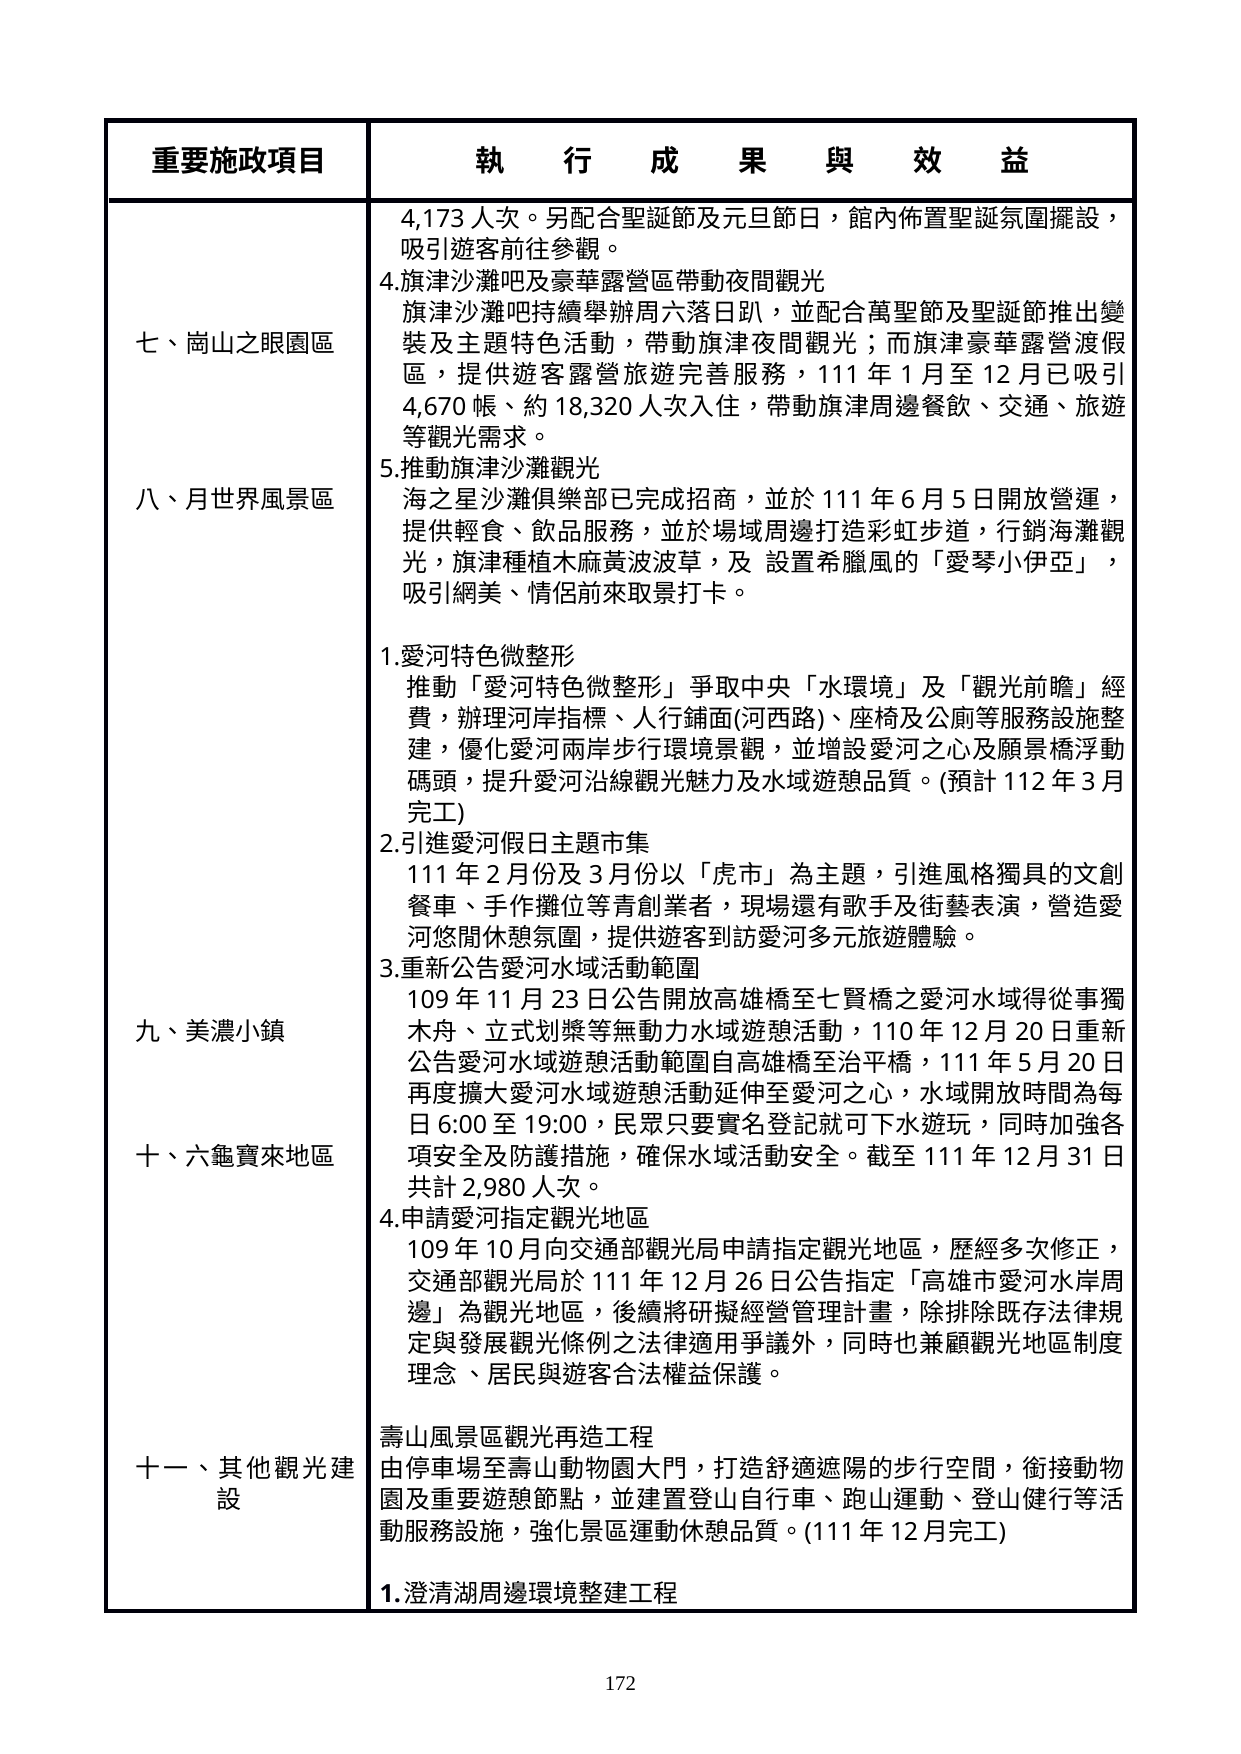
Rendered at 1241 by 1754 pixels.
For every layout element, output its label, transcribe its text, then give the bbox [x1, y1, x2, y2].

table_cell 壹、觀光行銷 一、多元行銷策略作為 (一)多媒體數位行銷 (二)多元觀光文宣 (三)透過產官學合作建置旅遊資訊服務站 (四)推動智慧旅遊 (五)美食觀光行銷 （六）高雄美食旅遊專書 二、積極開拓國旅客源 (一)參加線上旅展 (二)參加台北國際夏季旅展 (三)參加高雄市旅行公會國際旅展 (四)參加ITF台北國際旅展 (五)參加Taiwan Plus 2022台灣吉日活動 (六)團體旅遊補助 貳、觀光產業提升及管理 一、觀光旅館相關產業招商 二、觀光產業輔導管理 (一)溫泉合法化之輔導管理 (二)輔導旅館及民宿品質提升 (三)旅宿業檢查及管理 三、觀光防疫與紓困作為 (一)輔導防疫旅宿 (二)振興旅宿業 參、觀光發展 一、推展觀光節慶活動 二、發展特色觀光及多元主題活動 肆、景點建設及營運管理 一、蓮池潭風景區 二、金獅湖風景區 三、旗津風景區 四、愛河風景區 五、壽山風景區 六、澄清湖 七、崗山之眼園區 八、月世界風景區 九、美濃小鎮 十、六龜寶來地區 十一、其他觀光建設 十二、科技導入景區作為 伍、動物園營運管理 一、新動物園運動-壽山動物園升級計畫 二、動物飼養管理與醫療保健 三、動物園維護管理 四、教育推廣暨行銷招商 五、積極與國內外動物園或其他動物圈養機構進行交流 六、推動內門觀光休閒園區開發計畫 陸、整體風險管理(含內部控制)推動情形 [108, 199, 366, 1609]
table_header 重要施政項目 [108, 123, 366, 198]
table_header 執 行 成 果 與 效 益 [371, 123, 1132, 198]
table_cell 專人經營高雄旅遊網、臉書、IG等社群網站，即時發送相關旅遊訊息，並持續提升本市觀光的關注度及參與度，截至111年12月臉書粉絲團追蹤人數44萬558人，較去年同時期增加2萬6,876人；IG追蹤人數3萬8,270人，較去年同期增加1,340人。 高雄旅遊網改版優化，設置7個語言版本(中、英、日、簡中、韓、越、泰)，提供可適用旅客持有的多元載具之網頁介面服務（RWD），更提供評價建議、旅遊攻略及景點相關資訊，為推動智慧觀光，除原建置壽山情人觀景台與蓮池潭兩處高解析度觀光即時影像，111年又增設旗津海岸即時影像直播服務，使觀光局YouTube 頻道訂閱人數從111年1月7,000人訂閱，截至111年12月已有15,687人訂閱，成長8,687人次。 依據不同區域旅遊主題，設計相關文宣摺頁，並結合借問站店家，設計地圖資訊看板與友善旅遊諮詢服務，並設有WiFi熱點與QR code連結至雲端，提供各項旅遊服務，推廣在地深度旅遊。 1.結合在地大專院校及民間團體資源，於本市高鐵左營站、高雄火車站、小港機場等重要交通節點及田寮月世界景區設立旅服中心，提供國內外旅客更友善之諮詢服務。因受疫情影響，旅服中心111年1至12月提供諮詢服務共計約21萬5,000人次。 2.與店家合作建置「借問站」，截至目前已完成旗美9區、大樹、大社、前鎮、左營、前金、鳳山、三民、茄萣、鳥松、岡山、橋頭、梓官、鹽埕、旗津、鼓山地區等共68個服務據點。 3.今(111)年11月於大社觀音山三角公園新增旅遊諮詢站，並將2022台灣燈會「奇蘑．幻境」部分作品移展，創造大社區拍照、打卡新亮點及旅遊諮詢多元化旅遊服務。 1.配合交通部觀光局政策推出高雄好玩卡，截至111年12月已整合超過300家優惠商家，發行超過16萬張。且今年規劃新推出以輕軌漫遊為主的「高雄好玩 x TaKao逛逛卡(打狗逛逛券)」及以亞洲新灣區與港區為主的「高雄好玩 x MeNGo景點暢遊卡(暢遊券QR-Code)」等兩大主力產品。在地深耕特色遊程則規劃以夜間景點與夜經濟為主的「高雄越夜越好玩卡套票」；主打海線風情讓旅客沿著北高雄的海岸線，從茄萣一路玩到永安、彌陀至梓官的「北高海線好玩卡」，針對旗津在地遊程規劃的「旗津踩風踏浪趣套票」；歷史、人文、宗教、旅遊購物兼具的「鳳雄旺吉好玩卡套票(鳳山大樹線)」；以東高雄慢活生活為主的「東高山線好玩卡」等新產品，積極搶攻後疫時期觀光商機。 2.針對國內外縣市自由行旅客，與高鐵公司合作推出高鐵－高雄好玩卡套票商品，累計至111年12月銷售約1萬6000套。 3.高雄旅遊網的沈浸式體驗，以創新多媒體技術介紹本市具代表性的亞灣區景點，讓遊客透過手機、平板等行動裝置或使用電腦皆可順暢體驗，如同實地遊覽般的視覺體驗，亦可透過VR眼鏡進行體驗 1.高雄餐盤發見計畫 111年2月搭配台灣燈會活動，以60間獨具特色的特色餐酒館為主題，加入高雄美食地圖，並聯合知名OTA公司KKday、台灣高鐵及旅行社開發特色遊程商品，Line Taxi亦提供優惠乘車券，讓外縣市民眾來高雄從食、宿及交通都免煩惱，好康優惠全包，享受一趟兼具方便、舒適、視覺及味覺高品味饗宴。 2.大港閱冰-冰品市集嘉年華 111年8月6、7日假哈瑪星新濱駅前，封街辦理冰品嘉年華活動，邀請近百攤特色冰店及餐車共同參與，吸引超過2萬人次參加，參與後續活動60家店家營收成長近3成。 3.高雄鹹酥雞嘉年華 111年8月27、28日假高雄大遠百追夢廣場辦理全國鹹酥雞嘉年華活動，邀請全台知名近百攤鹹酥雞店家參加，吸引近7萬人次參加。店家業績有明顯成長，周邊商圈也連帶受益，例如大遠百營收成長近3成，來客數成長2成5。 4.高雄日嚐366 活動自111年7月至11月，以13種美食主題邀請全國民眾推薦心中的高雄味，活動共收到近2萬道高雄美食，最終經由「民眾提名推薦」、「肚肚dudoo餐飲系統」提供熱門餐點數據、「GOOGLE關鍵字」及「網路評價」等大數據交叉比對，再結合36位「跨界名人」及「美食專家」專業推薦的美食，淬選出365道高雄好味，最後一味是民眾心中最好的高雄味，並將365道高雄好味製作成日曆型吃貨聖經，讓民眾能夠日日與美食相伴，一起來高雄呷好料。 5.高雄老味 為推廣高雄老店美食，盤點全市超過百家，開業50年以上的美食店家，自111年12月1日起共同舉辦「大港老味飄香半世紀」活動，讓令人懷念的好滋味，繼續在新時代流傳下去，結合線上與線下活動行銷宣傳，並提前備戰2023米其林指南，把港都令人驕傲的好味道，推向全台及世界各地。 6.高雄夜經濟 111年12月結合本市60間酒吧店家，推出「高人指點-微醺地圖」，搭配輕軌、捷運沿線交通，規劃設計實體文宣及宣傳影片，後續於本府觀光局社群通路及60間合作酒吧共同宣傳推廣，推廣高雄夜間觀光經濟。 邀請知名旅遊作家魚夫合作推出《大高雄時空散策：建築與美食》專書，由魚夫撰稿、繪圖並透過專訪小影片等多元方式呈現，同時發行紙本及電子專書，透過網路、社群平台等媒體通路廣大連結影響力，讓國內外讀者更加認識高雄的城市脈動，以帶動高雄觀光產業發展。該書已於111年12月2日舉辦新書發表會，正式發行並同步於全台各大誠品、青鳥等書局等線上線下通路販售。 參加交通部觀光局「Time for Taiwan線上台灣館」，展期1年，自110年9月至111年8月，期藉由線上會展模式突破空間及時間限制，共同以數位科技方式行銷台灣，亦針對12大目標市場(日本、韓國、港澳、新加坡、馬來西亞、泰國、越南、印尼、菲律賓、歐洲、北美、紐澳)設置獨立展區，吸引當地民眾及業者之目光，並擴增合作機會，本府觀光局亦在該網站架設高雄主題館推廣高雄觀光，累計超過5萬人次瀏覽。 7月15至18日「2022台北國際夏季旅展」，是全台夏日最大的旅遊盛會，4天展期累計逛展破16萬人次，較去年成長約7成。整體業績超乎預期，各式住宿券、餐券買氣興旺，加上悠遊國旅補助專案加持，成功帶動一波旅遊熱潮，吸引約16萬人次造訪高雄主題館。 7月22日至25日參加「2022高雄市旅行公會國際旅展」，匯集海內外機構、公私部門三百多個攤位參展，看好後疫情國旅商機，現場紛紛祭出最殺優惠，大搶五十億元「悠遊團國旅補助」及國人自由行住宿優惠補助等旅遊商機，吸引約8萬人次造訪高雄主題館。 11月4至7日於台北南港展覽館參加「2022台北ITF國際旅展」，由本府觀光局協同原民會、高雄市觀光協會、高雄捷運公司、高雄市觀光工廠發展協會、智崴全球股份有限公司、眷村代表(SOHO工房)等，共同行銷推廣高雄觀光，吸引約20萬人次參訪高雄主題館。 111年9月17至18日參加於日本東京都上野恩賜公園噴水廣場前舉行的「Taiwan Plus 2022台灣吉日」活動，作為後疫情時期首場實體交流活動，除準備「高雄大好き」觀光行銷影片分享日本民眾外，更提供最新的高雄觀光旅遊資訊及趣味小遊戲、特色贈品與民眾互動，讓大家看到高雄這3年來新的觀光意象，冀望日後國境開放，日客旅遊台灣、首選高雄，重新體驗高雄獨特的人情味及熱情，共吸引約20萬參觀人次。 1.2021-2022高雄冬季團體旅遊補助計畫 110年11月至111年5月辦理「2021-2022高雄冬季團體旅遊補助計畫」，將那瑪夏、茂林、桃源及六龜溫泉等區納入推播遊程，總計約88家旅行社申請，總計377團，總計導入約1萬5,000人次參與。 2.2022高雄旗津振興團體旅遊補助計畫 111年3月12日至111年12月底辦理，旅行社組團30人(含)以上團體、安排至旗津地區旅遊，即可申請車資補助，每團補助3,000元，行程必須安排至少兩個旗津區景點。截至111年12月31日止，共有262件申請案，累計引客9,403人。 3.2022高雄國內旅遊團體補助計畫 111年9月至112年6月辦理，旅行社組團 15人(含)以上團體、安排兩天一夜以上行程至高雄旅遊，並住宿高雄合法旅宿，即可申請補助一晚住宿費，平日(週日至週四)住宿每團補助5,000元，假日(週五、週六及國定假日)住宿每團補助4,000元，行程必須安排至少兩個高雄景點，其中一個須為本市宗教旅遊景點。截至111年12月30日止，共有234件申請案，累計引客7,221人。 1.旗津渡假旅館開發案 為活化舊旗津區公所及舊旗津醫院土地，與國有財產署共同合作開發，期招商引資興建優質住宿遊憩服務設施，以吸引更多遊客到訪。檢討本案除疫情影響因素，土地容許使用項目僅規劃旅館及其附屬設施使用，限縮投資人使用規劃，爰於110年辦理都市計畫個案變更，朝放寬土地容許使用項目，辦理細部計畫變更，修改為正面表列：本計畫區特定觀光發展專用區容許使用項目為住宿服務設施、餐廳、會議廳、商店、展示中心、觀光遊樂業、遊憩設施、健身運動設施及其他經觀光主管機關核可之觀光產業，以提高投資誘因再重新辦理招商。後考量存續期間(原70年)過久、土地地上權權利金過高(原5.8億)，故刻正辦理下修存續期間為50年、土地地上權權利金為4億2,364萬1,856元，已送市府財政局財審會審議通過，待財政部國產署同意後辦理第5次招商事宜。 1. 溫泉合法化輔導管理 輔導寶來不老地區14家業者進入聯合審查程序，並獲同意開發，各業者依照非都市土地管制規則辦理土地變更編定程序，目前已有12家通過坡審並完成用地變更編定，3家業者取得建築執照，俟取得建築使用執照（旅館用途）後，即可申請旅館業登記證合法營業。 2.溫泉取供事業計畫 (1)寶來溫泉取供事業計畫 本府觀光局每年編列經費辦理採購案，委由寶來地區廠商辦理維護作業，已核准6家業者(含寶來花賞公園)申請用水。 (2)不老溫泉取供事業計畫 本府觀光局委由不老地區廠商(該廠商為5家業者聯合成立公司)，以自負盈虧方式經營，現已核准6家業者申請用水。 1.為輔導本市具在地特色之旅宿業者申設民宿，業公告本市「具人文或歷史風貌之相關區域」，於前揭公告範圍內，可依據民宿管理辦法向本府觀光局申設民宿；位於公告區域外有意願申設民宿之民眾，可提出其地點半徑800公尺內具人文或歷史風貌區域之佐證資料，經本府觀光局審查通過者，亦可依法申請設立。截至111年12月於本市都市計畫範圍內合法設立民宿共66家，其中具人文或歷史風貌之相關區域之民宿計35家，眷村民宿計31家。。 2. 本府觀光局修正公告本市「偏遠地區」範圍，包含仁武、大社、岡山、路竹、阿蓮、田寮、燕巢、橋頭、梓官、彌陀、永安、湖內、大寮、林園、鳥松、大樹、美濃、六龜、內門、杉林、甲仙、桃源、那瑪夏、茂林、旗山、梓官等共26區均可依照民宿管理辦法申設民宿，並舉辦地方說明會，已輔導9家業者取得民宿登記證。 3.為輔導原住民族地區觀光產業發展，本府觀光局訂定「高雄市原住民族地區部落民宿結構安全鑑定項目作業要點」，原鄉特色部落建物如石板屋或高腳屋等，得以結構安全鑑定證明等文件替代建物執照申設民宿，提供旅客具在地特色的住宿體驗。已於茂林及那瑪夏區公所辦理3場民宿申設輔導說明會，那瑪夏區公所輔導業者取得結構安全證明文件，已有3家業者取得民宿登記證。。 1.111年核發新設旅館業登記證暨旅館業專用標識計4家，核發新設民宿登記證暨民宿專用標識計10家。 2.為維護旅客住宿安全，不定期辦理旅宿業檢查，111年稽查合法旅宿570家次、未合法旅宿55家次，合計稽查625家次，裁罰63家，裁罰金額計673萬元。 1. 1.溫馨防疫旅宿補助計畫 依據「交通部觀光局獎助直轄市及縣(市)政府推動溫馨防疫旅宿實施要點」，自109年4月至111年10月20日辦理本市溫馨防疫旅宿補助。每房補助800至1,500元，已向交通部觀光局申請補助經費共10億5,560萬元，核銷10億721萬3,562元，繳回4,838萬6,438元。 2.發放防疫旅館第一線工作人員防疫津貼 為獎勵防疫旅宿業者配合市府防疫政策，慰勉防疫旅館專責專職第一線工作人員辛勞，自110年5月20日起至疫情趨緩日止，每人每月發放3,000元防疫津貼，補助金額約為2,170萬5,000元。 3.因疫調匡列需居家隔離入住防疫旅館補助 補助因疫調匡列必須在本市防疫旅館居家隔離者，每天補助新台幣500元，上限新台幣7,500元，期間自110年5月1日至111年7月31日。自110年12月14日之後，補助市民受疫調匡列之居家隔離者每房每日上限1,800元。補助約6,759萬。 安心旅宿認證計畫 因應近期國內疫情舒緩，旅客逐步恢復出遊，旅宿業已逐漸復甦，為建立消費者對本市旅宿業信心，本府推動安心旅宿認證計畫，實施對象為防疫旅館除外之本市合法旅宿業者，旅宿業者除建築物公共安全、消防安全規定並投保公共安全保險之原規範外，另市府依中央防疫規定訂定旅宿防疫檢查項目，旅宿業者依規定做好各項防疫工作，經市府審核通過者，即核發認證標章，已有345家的旅宿業通過認證。 悠遊國旅個別旅客住宿優惠及加碼 (1)「悠遊國旅個別旅客住宿優惠活動」期間自7月15日至9月8日止，本市旅宿業者參與家數共339家，申請房間數134,689間，向交通部觀光局申請補助金額計1億7,385萬514元。 (2)搭配中央悠遊國旅自7月15日至8月31日止，市府加碼推出「週間補到千、週五又補五」住房加碼活動。 A.「週間補到千」：每房200元，旅宿業者申房間數共4萬3,646房，補助金額計872萬9,200元。 B.「週五補到五」：每房500元，旅宿業者申請房間數共1萬7,318間，補助金額計865萬9,000元。 籌辦2022年台灣燈會 台灣燈會睽違20年重返高雄，自2月1日至2月28日於愛河灣及衛武營雙主場舉辦，結合高雄流行音樂中心及衛武營國家藝術文化中心兩大國際場館，並與國際重要的燈節串聯，邀請精彩的作品來到高雄展出，打造不同於傳統形式的嶄新燈會，以一場光的盛會，推動城市夜間光影美學運動。為兼顧防疫及振興，拉長活動展期，部分作品自110年12月起陸續亮相，至111年2月1日全區開始展示營運，並搭配聖誕節、跨年等活動一同宣傳，以展期拉長、人流控管、分時分區分流方式辦理，朝向智慧防疫燈會模式規劃，擴大觀光效益。 本次燈會為面積最大、展演最智慧及城市最永續，藉由舉辦台灣燈會，振興高雄創造內需，帶動因疫情重創的觀光產業，讓2022台灣燈會引領高雄產業復甦，並首創陸海空三種型式主燈（光啟愛河灣、武營晚點名、無人機飛行主燈），創造多元展演活動，展期共計1個月，活動吸引超過1,155萬人次參與，創造觀光相關產值175億元。另外活動期間相關展演也都透過MOD、LINE、 YouTube等多元平台同步線上轉播，創造宣傳效益。 另據民調顯示民眾對燈會活動整體滿意度高達91.5%，本次燈會更榮獲2022美國MUSE設計大獎( Muse Design Awards)的肯定，一舉奪得4項鉑金獎、2項金獎及1項銀獎，加上Rethinking the Future Awards 2022快閃建築物首獎，以及有「設計界奧斯卡」稱號的義大利國際設計獎A´Design Award銅獎，目前累積23項國內外大獎入手，顯見本次燈會活動獲得巨大的成功與回響。 燈會作品以長期設置思維考量，讓活動效益可以延續。其中愛河灣留置12組作品於現場長期展出，如高人氣的「吶喊許願池」、「巨人的夢幻花園」等；衛武營則有23組作品於本市留置展出，如北湖的「弧零月食」續留原處，而高人氣「光影振幅」、「光幻映像」則移至旗津區續展，深受大小朋友喜愛的童趣作品「我打翻了一杯珍珠奶茶」則於八月於蓮池潭兒童公園登場，另部分特色作品亦移展至本市各風景區及公園，持續延伸效益。 本次燈會也結合部分地區特色，融合場域地景地貌進行創作並現地展出，如愛河上游「光之塔」、美濃蝶舞光節、鳳山黃埔新村夜燈祭、曹公圳及大寮捷運站光環境、林園汕海灘燈節、旗山亮起Light及岡山燈藝節·竹光燈節，透過燈節展區延伸點亮高雄，擴大在地觀光效益。 配合市府「還河於民」政策，愛河水域遊憩活動範圍擴大至愛河之心，為延伸愛河上游至下游段整體燈光氛圍，也將進行愛河之心博愛路橋下燈光營造，讓來愛河之心遊玩的遊客，也能感受到高雄城市的妝點與蛻變。 2022高雄內門宋江陣 (1)3月25日至4月5日(週末及假日，總計7日)假內門順賢宮辦理，改變往年型式，用以武會友的Battle精神作為活動主軸，共40組團隊接力演出，傳統陣頭團隊、創意宋江陣學校團隊及創意街舞、嘻哈音樂互相Battle，帶給觀眾融合武術、鼓藝、音樂、舞蹈的豐盛饗宴。更首次加入跨界元素，由B.T.O.D與十鼓擊樂團跨界演出主題曲，開幕表演時由禾一文化Battle B.T.O.D，以及兒童節安排OPEN!家族見面會，透過明星IP的力量，讓不同領域的族群一起愛上宋江陣。 (2)3月26日推出集結南北四大總舖師辦桌的「宋江大宴」，以戶外大型辦桌宴形式讓大家吃到台灣精神、高雄價值以及內門文化，也帶動內門總舖師辦桌菜熱賣；與羅漢門人文協會、旗美社區大學等單位共同合作，每日推出內門、旗山2線深度文史導覽及順賢宮廟內徒步導覽，內門順賢宮更加碼安排5場次水舞煙火展演，吸引許多攝影愛好者提前卡位最佳拍攝角度；為方便更多外地遊客至內門觀賞一年一度的盛事，也特別規劃高鐵左營站至內門順賢宮的接駁專車，鼓勵遊客留宿，並順遊周邊東高雄景點，活動期間官方臉書粉絲團互動熱烈，MV及貼文發布觸及共約8萬人次。 1.2022旗津黑沙玩藝節 於7月9日至9月4日舉辦，以沙雕藝術展－動物狂歡派對為主軸，以動物園可愛明星動物大集合，結合旗津必吃美食、時下最夯打卡景點創作沙雕藝術作品，現場更增添沙灘陽傘及網美躺椅點綴旗津沙灘，營造海島度假氛圍。逢假日期間除有啤酒節DJ熱鬧演出、熱血陽光沙灘排球，並於暑假加碼推出大型氣墊樂園，包含巨無霸戲水池、急速滑水道以及各式亮麗繽紛的主題蹦跳氣墊，持續將旗津打造為大小朋友的水上遊樂園。 2.旗津風箏節 於8月份首度辦理為期2日活動，以「大魚世界」為主題，各式各樣海洋與陸地系列的動物風箏一齊飛揚在天空，包括最壯觀的16米大翅鯨、10米的虎鯨、8米的藍鯨等超過30隻的鯨魚風箏同時在空中飛翔，還有超大型35米巨型章魚風箏領軍30米的魟魚風箏、水母、烏賊、螃蟹等海洋系列風箏；而加碼演出的夜光風箏更是將旗津夜空點綴得絢爛美麗，活動吸引超過過7.5萬人前來觀賞，頓時成為網路熱搜話題。 3.2022熱氣球繫留體驗暨光影展演活動 於9月2至13日在月世界風景區舉辦，除熱氣球繫留體驗外，新增25公尺高全新視野搭乘平台(月球公園)，及夜間迷你熱氣球光影展演秀，並優化地景公園入口景觀及玉池環湖欄杆、公車候車亭在地特色創作、遊客中心燈光藝術裝置等，營造如土耳其卡帕多奇亞(Cappadocia)之異國氛圍，打造全台最獨特惡地形熱氣球體驗。 9月16至25日則在愛河風景區登場，搭配假日餐車文青市集、夜間迷你熱氣球光影展演秀等，打造全台唯一河畔景觀熱氣球體驗。 4.2022蓮池潭國際鐵人三項競賽 於10月9日與高雄市體育總會鐵人三項委員會合作舉辦「2022蓮池潭國際鐵人三項競賽」，內容包括游泳、單車以及跑步，比賽總長度約51.5公里，推展左營區蓮池潭觀光及運動風氣，帶動國慶連假期間周邊觀光產業。 5.經典小鎮系列活動 (1)走讀鹽埕 於8-9月與在地協會合作，規劃6條主題遊程，以文史導覽、古早味美食及網紅帶路，邀請在地店家響應。 (2)鳳山美食帶路 於10月辦理8梯次小旅行及復古懷舊野餐日，以小旅行、台式懷舊文青風野餐日、邀請在地店家響應。 6.2022高雄outdoor森活節 為推廣戶外露營活動，於10月15、16日結合多家露營品牌及知名美食聯手打造高質感城市戶外露營體驗活動，讓民眾在衛武營都會公園的城市綠地中體驗風格露營，現場除露營技能示範、露營車體驗及露營選物販售外，還有活動限定的美食市集及音樂不間斷的草地音樂會，帶給民眾悠閒的午後時光，吸引超過10萬人前來朝聖。 7.乘風而騎 為向疫情期間辛苦的醫護人員致敬，於10月30日與衛生局及環保局共同辦理【乘風而騎-高雄fun心遊】單車活動，號召逾千名醫護人員及民眾一起響應，由夢時代廣場集結出發，沿自行車道漫遊亞灣區、高雄流行音樂中心等知名地標後，至駁二藝文特區折返，讓醫護人員一覽高雄海洋城市美景，放鬆身心。 8.海線潮旅行 於茄萣、永安、彌陀、梓官等臨海區域結合在地社區及產業，運用多元管道行銷高雄海線觀光，以展現高雄海洋首都的城市特色，於8月開始辦理「2022海線潮旅行」團體旅遊補助，受到全國旅行社及民眾歡迎，共吸引超過670個旅行團至茄永彌梓四區旅遊，估計超過1,400萬觀光產值。 另透過特色青創市集及在地品牌參與，用音樂及美食讓更多人認識及體驗高雄最道地的海邊生活與文化，並規劃8條套裝行程，讓民眾在微微的海風吹拂中享受美食、體驗DIY、欣賞特有漁村文化，帶動在地觀光產業創意經營、永續發展。 9.光之塔聖誕佈置 光之塔位於同盟路與自立路口的三民一號公園內的台電高架鐵塔，於2022台灣燈會期間配合燈會主視覺重新上色，為了延續燈會效益，讓美學為城市留下更多美好，11月起再次以繽紛色彩再造光之塔新生命力，以「光之塔獻禮」為策劃主軸，吸引觀光人潮。 1.蓮池潭風景區整建工程 (1)進行北區孔廟主入口及南區牌樓周邊空間營造，並重塑農田水利會舊址空間，配合委外經營廠商，營造特色水域亮點，藉由遊憩動線串連及設施更新，形塑友善遊憩空間。(111年11月完工) (2)改善艇庫、孔廟及小龜山公廁採光及通風性，打造環湖步道入口無障礙通行動線及蓮池潭兒童公園迷宮廣場，提升景區遊憩多樣性及通用性。(預計112年4月完工) 2.高雄市景區特色遊憩場營造工程 為豐富蓮池潭兒童公園共融特色，規劃打造兼具趣味性、互動性、滿足不同對象探索及發展需求的遊戲場。(規劃設計中) 3.申請蓮池潭指定觀光地區 為營造蓮池潭觀光環境，加強觀光遊樂事業投資及服務品質之管理，促進在地經濟發展與生活環境品質提升，109年10月向交通部觀光局申請指定觀光地區，歷經多次修正交通部觀光局於111年12月26日公告指定「高雄市蓮池潭周邊」為觀光地區，後續將研擬經營管理計畫，除排除既存法律規定與發展觀光條例之法律適用爭議外，同時也兼顧觀光地區制度理念 、居民與遊客合法權益保護。 4.打造蓮池潭親子樂園 透過滑索設施建置，增加蓮池潭兒童公園遊憩豐富性，另打造《愛麗絲夢遊仙境》的「奇幻樂園」，成為適合大小朋友的戶外放鬆空間，吸引許多遊客前往取景拍照。 1.金獅湖風景區整建工程 將管理站周邊營造為親子主題花園，於 南區公園新設涵洞遊具設施及洗腳池，提供大人賞花、小孩玩樂的場域。(預計112年5月完工) 2.金獅湖蝴蝶園為全國規模最大的網室型蝴蝶園，育有約1,500餘隻各種蝶類，全年可見蝴蝶翩翩飛舞的生態園區，111年1至12月遊客人數約7萬2,281人次。此外，園區也佈置聖誕裝飾，營造節慶氛圍，吸引親子同遊。另為增進蝴蝶園志工專業職能，重新設計製作蝴蝶園導覽手冊，豐富志工導覽內容，提升導覽解說及互動的多元性。 1.旗津風景區整建工程 為完善旗津海邊特色人行動線，將濱海觀夕人行步道系統向北延伸至星空隧道及馬雅各自行車道，進行星空隧道光環境營造，並全面更新旗津指標牌誌，改善貝殼館中庭地坪及豐收廣場旁涼亭，提供遊客更優質的遊憩環境。(111年11月完工) 2.旗津風景區環境改善工程 營造中旗津露營區至風車公園沿線夜間照明及觀海遊憩節點(三號公廁前廣場、天聖宮停車場周邊涼亭新建)，優化旗津海岸遊客動線。(預計112年5月完工) 3.旗津貝殼館 為亞洲館藏數量最多的貝殼展覽館之一，展示近2000多件貝殼，由志工團隊提供遊客解說服務。111年1至12月參觀人數約2萬4,173人次。另配合聖誕節及元旦節日，館內佈置聖誕氛圍擺設，吸引遊客前往參觀。 4.旗津沙灘吧及豪華露營區帶動夜間觀光 旗津沙灘吧持續舉辦周六落日趴，並配合萬聖節及聖誕節推出變裝及主題特色活動，帶動旗津夜間觀光；而旗津豪華露營渡假區，提供遊客露營旅遊完善服務，111年1月至12月已吸引4,670帳、約18,320人次入住，帶動旗津周邊餐飲、交通、旅遊等觀光需求。 5.推動旗津沙灘觀光 海之星沙灘俱樂部已完成招商，並於111年6月5日開放營運，提供輕食、飲品服務，並於場域周邊打造彩虹步道，行銷海灘觀光，旗津種植木麻黃波波草，及 設置希臘風的「愛琴小伊亞」，吸引網美、情侶前來取景打卡。 1.愛河特色微整形 推動「愛河特色微整形」爭取中央「水環境」及「觀光前瞻」經費，辦理河岸指標、人行鋪面(河西路)、座椅及公廁等服務設施整建，優化愛河兩岸步行環境景觀，並增設愛河之心及願景橋浮動碼頭，提升愛河沿線觀光魅力及水域遊憩品質。(預計112年3月完工) 2.引進愛河假日主題市集 111年2月份及3月份以「虎市」為主題，引進風格獨具的文創餐車、手作攤位等青創業者，現場還有歌手及街藝表演，營造愛河悠閒休憩氛圍，提供遊客到訪愛河多元旅遊體驗。 3.重新公告愛河水域活動範圍 109年11月23日公告開放高雄橋至七賢橋之愛河水域得從事獨木舟、立式划槳等無動力水域遊憩活動，110年12月20日重新公告愛河水域遊憩活動範圍自高雄橋至治平橋，111年5月20日再度擴大愛河水域遊憩活動延伸至愛河之心，水域開放時間為每日6:00至19:00，民眾只要實名登記就可下水遊玩，同時加強各項安全及防護措施，確保水域活動安全。截至111年12月31日共計2,980人次。 4.申請愛河指定觀光地區 109年10月向交通部觀光局申請指定觀光地區，歷經多次修正，交通部觀光局於111年12月26日公告指定「高雄市愛河水岸周邊」為觀光地區，後續將研擬經營管理計畫，除排除既存法律規定與發展觀光條例之法律適用爭議外，同時也兼顧觀光地區制度理念 、居民與遊客合法權益保護。 壽山風景區觀光再造工程 由停車場至壽山動物園大門，打造舒適遮陽的步行空間，銜接動物園及重要遊憩節點，並建置登山自行車、跑山運動、登山健行等活動服務設施，強化景區運動休憩品質。(111年12月完工) 澄清湖周邊環境整建工程 改善鳥松溼地外環人行空間，並提升得月樓、三亭攬勝與湖畔星光綠廊周邊水域環境，優化澄清湖周邊親水休憩空間。(預計112年6月完工) 積極推動鳥松濕地生態復育及環境教育推廣，不定期辦理親子生態推廣活動，讓大人、小孩透過活動親近大自然並增進生態保育知識；並於本市動物園、蝴蝶園及鳥松濕地引入智慧導覽系統，進行QRcode導覽系統建置，結合語音解說導覽，提供遊客更便利之旅遊導覽服務。 崗山之眼園區及天空廊道營運 委託民間廠商經營管理崗山之眼園區接駁市集區及天空廊道平台區的營運，並採用結合在地農特產品方式推出特色餐點，滿足遊客多樣需求。111年1至12月參觀人數約29萬6,575人次。 月世界遊客中心公車候車亭藝術營造 以田寮特色地貌及在地農產進行候車亭藝術創作，宣傳田寮 在地特色。(111年9月完工) 月世界風景區整建工程 為提升園區優質遊憩品質，拆除舊旅客中心及重塑玉池環湖欄杆等設施，並配合熱氣球活動進行場地整理。(111年10月完工) 3.月世界風景區遊憩設施整建工程 優化景區熱點設施，辦理月球公園及弦月眺景台觀景平台改善，並重建天梯步道及增設停車場空間，提供舒適安全的惡地景觀遊憩區。(預計112年6月完工) 4.為帶動當地觀光發展及提供景點解說導覽，月世界遊客中心委託田寮區農會經營管理，設立田寮區第一間超商(7-ELEVEN)、小農市集及農特產品展售中心。另配合熱氣球活動及中秋節意象，於月世界設置六顆空飄氣球及嫦娥兔裝置藝術，創造新打卡景點。 美濃湖東側停車場整建工程 於美濃湖東岸新建停車場，增加當地停車供給，提升景區遊憩便利性。(111年11月完工) 1.寶來花賞環境營造工程 開發寶來花賞溫泉公園上平台，種植楓香樹林，搭配步道及景觀設施，銜接園區上下平台，提升寶來觀光亮點。(已於111年4月完工) 2.高雄市六龜寶來溫泉資源探勘統包工程(二期) 藉由寶來第二口溫泉井開鑿增加溫泉產量，並建置溫泉原水防垢處理設備，並辦理「溫泉水權狀」及「取供事業經營許可」等行政作業，完善寶來溫泉遊憩產業設施。(預計112年9月完工) 1.衛武營園區環境景觀改善工程 建置衛武營東營區電力設施，並辦理整地及舖面改善，優化園區辦理活動空間使用性。(111年2月完工) 2.那瑪夏藝術家園彩繪計畫 辦理那瑪夏區達卡努瓦里牆面彩繪，打造村落特色亮點。(111年10月完工) 觀音湖內埤生態廊道營造工程 為發展觀音湖及觀音山生態休憩旅遊帶，優化觀音湖遊憩功能，串聯觀音湖內埤原有環湖步道及堤頂步道，營造生態棲地及溼地景觀。(預計112年2月工程發包) 111年度重點景區人流統計及5G科技應用規畫 本府觀光局與廠商合作辦理「111年度重點景區人流統計及5G科技應用規畫案」，以電信大數據方式蒐集人流資訊並提供旅遊人潮警示燈號系統供民眾查詢本府觀光局轄管風景區即時人流、天氣及周遭交通相關資訊，此燈號系統現可查詢景點計21處，未來將持續擴充此平台功能，並規劃引進5G科技相關應用至景區，提供民眾更方便及更多元的旅遊資訊及體驗。 智慧觀光綠能共享運具串聯風景點商業模式推動計畫 交通部補助之智慧觀光綠能共享運具串聯風景點商業模式推動計畫規劃案將透過案例分析及需求調查進行可行性評估及未來經營管理相關策略研擬，並整合共享運具相關資訊於旅遊人潮警示燈號系統平台，未來將提供更便民的觀光資訊及共享運具相關服務。 1.持續推動新動物園運動計畫 新動物園運動於109年底委託專業設計團隊，以「動物的自由之地」、「親子的同樂天堂」及「空中漫步長廊」三大亮點主軸發展，致力提升園區動物福祉及休憩品質，並打造一立體空橋，提供不同的動物欣賞視角並使園區無障礙通行更臻完備。111年度工程持續施作，111年8月園區大門口及親水廣場工程完工，111年12月園區統包工程完工，12月16日園區試營運重新對外開放，民眾反應熱烈，首三日即累計破萬人次入園參觀。 2.在工程期間考量工程可能對園區樹木造成影響，特邀集森林城市協會專家學者來園進行園區樹木健檢及工區樹木評估，並依專家建議進行修剪或樹穴擴大等養護作業，提升園區樹木健康，維持自然景致。 3.除園區工程外，園方亦針對軟體面積極提升，包含洽談異業合作及開發聯名商品、園區餐飲委外招商、引進新動物物種、園區主視覺意象重新設計及規劃園區開幕活動等等，讓重新開幕更加熱鬧豐富。 4.因應動物園園區內整建工程，園區停車場及周邊人行步道亦成功爭取中央預算辦理整建工程，改善既有人行步道及公共廁所，並打造更加友善的休憩空間。 5.為將工程對動物之影響減至最低，動物園團隊依施工進度持續規劃動物搬遷，將工區動物遷移至其他展場，保護動物健康，並密切監控園區動物狀況，給予抗緊迫藥物等預防措施。在完工後將動物移至新展場亦細心觀察適應狀況，確保動物皆能在新展場自在生活。 6.在工程完成後為檢視園區軟硬體設施是否完善，並同時進行動物園重新開幕之行銷宣傳，特邀請親子網紅部落客－鳥先生&鳥夫人、林叨囝仔、吳鳳等人來園進行搶先體驗，影片曝光後讓大眾對嶄新的壽山動物園充滿期待。 7.動物園在智慧運用上亦有所突破，與工研院合作，在大門口設置裸視3D顯示器，並在全新動物展廊架設電子紙、透明投影及觸控螢幕等設備，豐富展示解說內涵。另也和亞旭電腦公司合作，爭取經濟部A+ 企業創新研發淬鍊計畫-前瞻技術研發計畫補助經費，提案「5G專網及室內外 WiFi6之技術整合計畫-以壽山動物園為驗證場域」，提供智慧互動式服務，預計112年6月推出應用服務。 1.安排園區動物健檢，執行血液生化檢查及X光、內視鏡等檢驗，確實掌握動物健康狀況；參考國內外其他動物園之動物飼料配方，針對園區動物生理與年齡狀況予以調整飼料配方，並利用動物認養計畫經費購置更多元之食材，以提供動物更豐富之日糧營養組成，更達到動物自然行為訓練及環境豐富化之效。 2.配合政府防範禽流感、登革熱及其他疫情等疾病政策，定期執行園區防疫消毒工作，並安排同仁施打公費流感疫苗。 3.與高雄市福爾摩沙獸醫臨床醫學會加強合作，今年八月該組織捐贈最新型無線防水DR數位影像系統及移動式高頻動物用X光機，提升園區動物的醫療水平。 4.積極辦理園區展示場環境豐富化及動物訓練，在孟加拉虎、狐獴及全新的台灣黑熊展場皆施作大量環境豐富化設施，增加動物棲地空間利用效率，使動物有表現覓食、躲藏、社交、探索等自然行為之合適環境，增進動物福利。同時利用動物混養的方式，使單獨個體也能融入社交群體生活。 5.協助市府農業局執行保育類野生動物收容救傷計劃，其中不乏珍貴的領角鴞、灰面鵟鷹、穿山甲等台灣特有保育類物種，協助動物重返自然棲地，落實動物園保育功能。9月開始協助市府農業局執行台灣獼猴安置收容計劃，收容無法重返野外之台灣獼猴。 6.與其他醫療單位建立合作模式，支援園區不足之醫療設備及人力，共同進行野生動物疾病診療，並將醫療成果整理記錄，留作日後病例參考，成為寶貴經驗。 7.在園方細心照料下，園區黑肚綿羊、羊駝、等物種皆於今年順利誕生幼畜並平安成長。 1.持續進行動物園園區及廁所環境維護清潔，委外清潔人員於每日9點前完成園區環境清潔，並定時進行園區巡邏，隨時注意環境清潔，並例行進行花草樹木修剪等維護工作，動物園亦有持續督導環境及公廁整潔工作。 2.為維護園區安全，動物園每日除有保全系統設定及保全人員值班，進行公務門進出檢驗、園區巡邏和園區工程巡查，維護園區安全。 3.每月針對園區高壓電氣設備進行巡檢，年度進行一次不斷電紅外線檢測及一次停電檢測，並依檢測結果改善電氣設備，維護園區用電安全。 4.111年度針對園區破損擋土牆進行整修工程，維護工作人員及遊客安全。 1.參觀人數統計 動物園於111年12月16日開始試營運對外開放，期間採預購門票制，民眾反應熱絡，截至12月底入園人數已達到6萬2,467人。 2.辦理促參案招募民間夥伴投入園區餐飲及紀念品店投資與經營 以OT模式招募民間企業投資園區紀念品店與經營，投資金額達新台幣3千萬元，許可年限15年，委託營運標的含3處建物與1處臨時建物共四處，其中3處已於今年園區試營運期間開始營業，提升園區紀念品與餐飲服務水準，同時由廠商所募集之餐車市集亦大獲好評。 3.舉辦推廣教育活動 動物園於休園期間與in 89影城、SKM park、環球購物中心等單位合作，由園區說故事志工到全國各分店導讀園區編製之介紹園區動物的生命故事及台灣梅花鹿兒童繪本，傳達動物保育觀念，並讓民眾更加了解動物園之使命及存在的意義。 4.異業結盟行銷 與家樂福合作推動續食計畫，減少食物浪費同時達園區動物食材豐富化之效果；與不二緻果、皇冠冰城、崙背鮮乳、高雄福容飯店、UNIQLO、byebyeblues等企業合作，開發聯名商品，增加壽山動物園曝光度同時豐富伴手禮內容；與義大遊樂世界、環球購物中心等百貨公司合作共同行銷並推廣動物認養。 5.開園主視覺設計 邀請知名插畫設計師croter設計壽山動物園重新開園主視覺，同時將設計延伸至一卡通、口罩、高雄輕軌包膜、UNIQLO T-shirt、紙袋等商品，受到民眾熱歡迎，一卡通及T-shirt更是掀起搶購熱潮。 6.獼猴教育宣導 與台灣獼猴共存推廣協會合作，在園區內設置多面獼猴的教育宣導牌面，教導民眾理解台灣獼猴習性並習得正確與台灣獼猴相處的方式，同時針對園區OT廠商員工辦理教育訓練，有效避免之後衍生的人猴衝突。 7.線上動物園 在修園整建期間，壽山動物園以線上動物園的方式繼續陪伴民眾，於臉書粉絲專頁發布動物醫療或保育等知識性文章，搭配園區動物的溫馨小故事及趣味小短片或圖卡，達良好的寓教於樂效果，保育教育不打烊。 8.動物繪本及教材設計 今年度壽山動物園利用動物認養計畫經費設計台灣梅花鹿兒童繪本及教材，可利用於志工導覽解說及園區教育推廣活動；並藉由滅絕物種的復育，讓民眾反思動物保育與生態環境之間的關係。 9.志工服務 招募志工協助園區導覽解說、廣播協尋、園區巡邏、園區綠美化等工作，以提升園區公共服務水準及效率。111年志工共計服勤419人次，1,257小時。 1.為充實動物園內動物展示內容，加強與國內公私立動物園進行動物交換及協助收容作業，今年6月從六福村野生動物園引進孟加拉虎、非洲獅及美洲野牛等物種，11月從頑皮世界引進水豚及斑馬等物種，同時將園區的二趾樹懶送往頑皮世界進行族群復育。另外協助民間單位收容無法妥善照顧之迷你驢等動物，為動物保育盡一份心力，並豐富本市動物園展示內容。 2.持續參與國際動物園組織，111年11月東南亞動物園協會由台灣地區委員來園視察，對於改造後的壽山動物園在動物福祉面的提升也給予肯定，並針對動物行為豐富化、動物營養、展示環境等面向提供寶貴建議，期許壽山動物園能持續在各面向精進。 3.積極與其他動物園或動物醫療機構合作，加強與屏科大獸醫學院及高雄在地獸醫院所技術合作，提升園區動物醫療品質。 4.積極參與國際保育計畫，透過本園動物認養計畫，支持泰國國家動物園管理局(ZPO)在貓科動物的保育工作，保育成果資訊陸續分享給本市動物園，作為保育教育應用，以進行更密切交流合作。 內門觀光休閒園區為市府重要政策，同時深受內門當地居民期待，園區規劃為一親子同樂、多元休憩及親近可愛動物之觀光休閒園區，除串連東高雄區域旅遊軸帶外，更希望能使遊客深入認識內門在地自然人文風貌，未來將結合在地組織，合作推出更深度探索、多元之遊程體驗，達到與地方共榮之觀光效益。園區工程於111年8月動土，市府預計投入預算5.4億，113年底完成園區開發作業。另本案擬採OT促參模式進行招商，招募民間企業夥伴投資及營運，預計112年初啟動招商程序。 依「行政院及所屬各機關風險管理及危機處理作業原則」，將風險管理(含內部控制)融入日常作業與決策運作，考量可能影響目標達成之風險，據以擇選合宜可行之策略及設定機關之目標(含關鍵策略目標)，並透過辨識及評估風險，採取內部控制或其他處理機制，以合理確保達成施政目標。 [371, 203, 1132, 1609]
